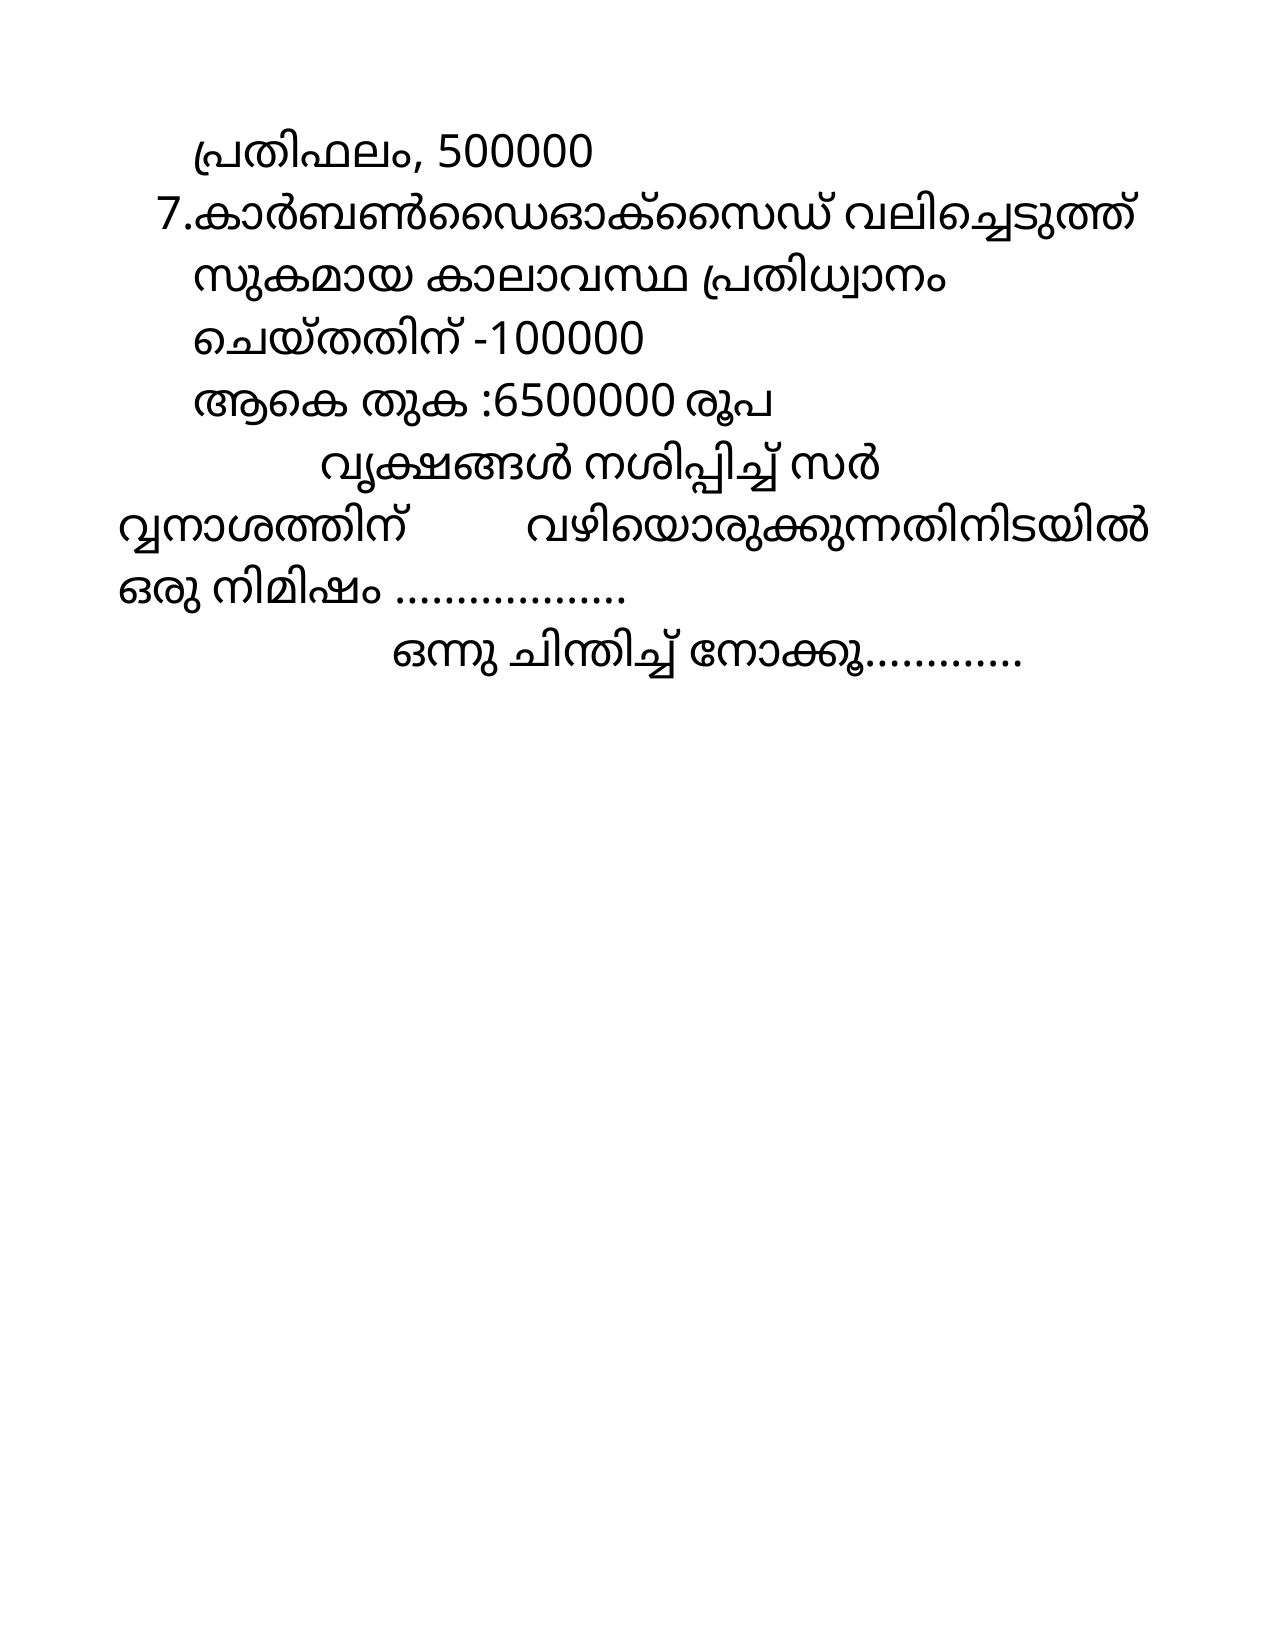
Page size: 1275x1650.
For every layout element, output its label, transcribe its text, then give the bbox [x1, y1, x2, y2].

list കാര്‍ബണ്‍ഡൈഓക്സൈഡ് വലിച്ചെടുത്ത് സുകമായ കാലാവസ്ഥ പ്രതിധ്വാനം ചെയ്തതിന് -100000 [156, 181, 1157, 368]
list ആകെ തുക :6500000രൂപ [156, 368, 1157, 430]
list പ്രതിഫലം, 500000 [156, 118, 1157, 181]
text വൃക്ഷങ്ങള്‍ നശിപ്പിച്ച് സര്‍വ്വനാശത്തിന് വഴിയൊരുക്കുന്നതിനിടയില്‍ ഒരു നിമിഷം ................... [118, 430, 1157, 617]
text ഒന്നു ചിന്തിച്ച് നോക്കൂ............. [118, 617, 1157, 680]
